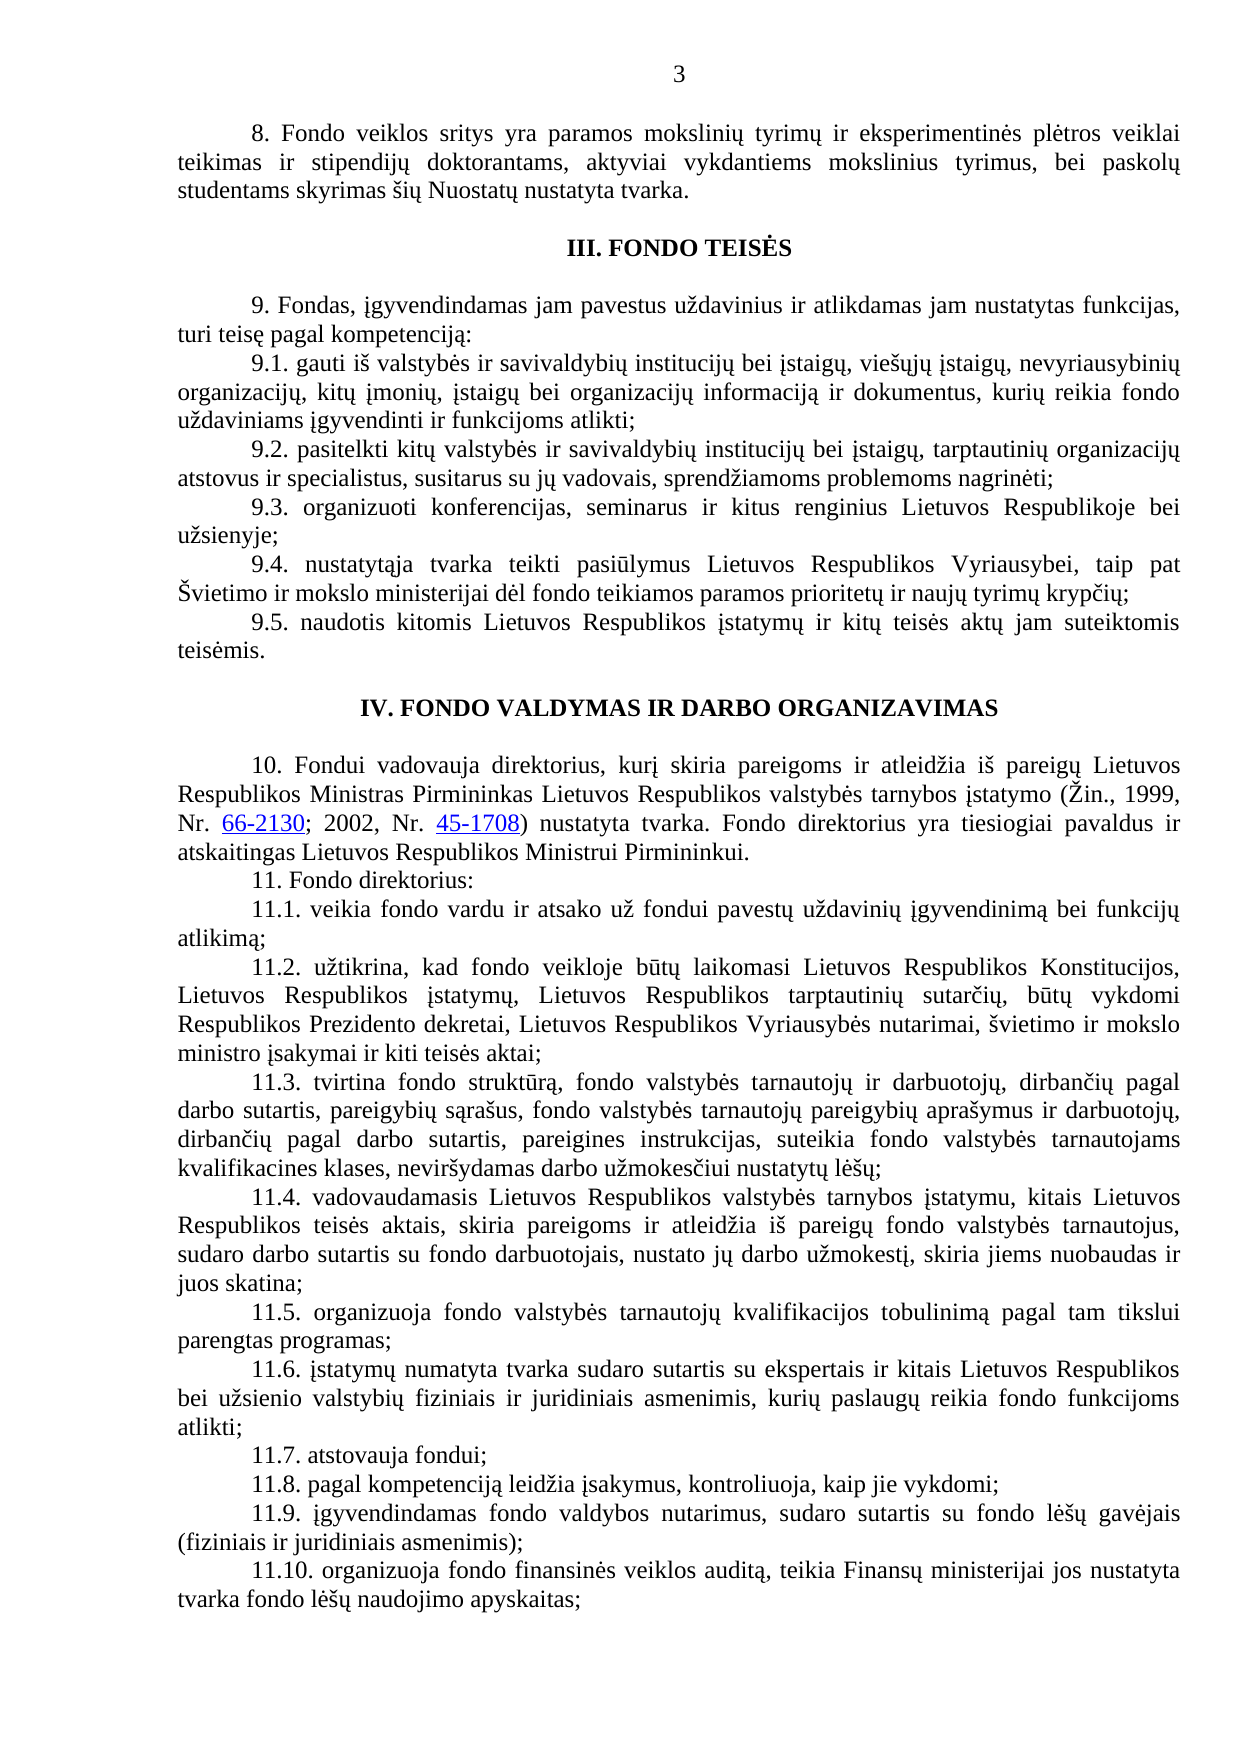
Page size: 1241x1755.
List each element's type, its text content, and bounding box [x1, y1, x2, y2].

text 11.1. veikia fondo vardu ir atsako už fondui pavestų uždavinių įgyvendinimą bei funkcijų atlikimą; [177, 894, 1181, 952]
text 9.3. organizuoti konferencijas, seminarus ir kitus renginius Lietuvos Respublikoje bei užsienyje; [177, 492, 1181, 549]
text 8. Fondo veiklos sritys yra paramos mokslinių tyrimų ir eksperimentinės plėtros veiklai teikimas ir stipendijų doktorantams, aktyviai vykdantiems mokslinius tyrimus, bei paskolų studentams skyrimas šių Nuostatų nustatyta tvarka. [177, 118, 1181, 204]
text 9.2. pasitelkti kitų valstybės ir savivaldybių institucijų bei įstaigų, tarptautinių organizacijų atstovus ir specialistus, susitarus su jų vadovais, sprendžiamoms problemoms nagrinėti; [177, 434, 1181, 492]
text 10. Fondui vadovauja direktorius, kurį skiria pareigoms ir atleidžia iš pareigų Lietuvos Respublikos Ministras Pirmininkas Lietuvos Respublikos valstybės tarnybos įstatymo (Žin., 1999, Nr. 66-2130; 2002, Nr. 45-1708) nustatyta tvarka. Fondo direktorius yra tiesiogiai pavaldus ir atskaitingas Lietuvos Respublikos Ministrui Pirmininkui. [177, 751, 1181, 866]
text 9. Fondas, įgyvendindamas jam pavestus uždavinius ir atlikdamas jam nustatytas funkcijas, turi teisę pagal kompetenciją: [177, 291, 1181, 348]
text 11.3. tvirtina fondo struktūrą, fondo valstybės tarnautojų ir darbuotojų, dirbančių pagal darbo sutartis, pareigybių sąrašus, fondo valstybės tarnautojų pareigybių aprašymus ir darbuotojų, dirbančių pagal darbo sutartis, pareigines instrukcijas, suteikia fondo valstybės tarnautojams kvalifikacines klases, neviršydamas darbo užmokesčiui nustatytų lėšų; [177, 1067, 1181, 1182]
text 11.4. vadovaudamasis Lietuvos Respublikos valstybės tarnybos įstatymu, kitais Lietuvos Respublikos teisės aktais, skiria pareigoms ir atleidžia iš pareigų fondo valstybės tarnautojus, sudaro darbo sutartis su fondo darbuotojais, nustato jų darbo užmokestį, skiria jiems nuobaudas ir juos skatina; [177, 1182, 1181, 1297]
text 9.5. naudotis kitomis Lietuvos Respublikos įstatymų ir kitų teisės aktų jam suteiktomis teisėmis. [177, 607, 1181, 664]
text 11.2. užtikrina, kad fondo veikloje būtų laikomasi Lietuvos Respublikos Konstitucijos, Lietuvos Respublikos įstatymų, Lietuvos Respublikos tarptautinių sutarčių, būtų vykdomi Respublikos Prezidento dekretai, Lietuvos Respublikos Vyriausybės nutarimai, švietimo ir mokslo ministro įsakymai ir kiti teisės aktai; [177, 952, 1181, 1067]
text 9.1. gauti iš valstybės ir savivaldybių institucijų bei įstaigų, viešųjų įstaigų, nevyriausybinių organizacijų, kitų įmonių, įstaigų bei organizacijų informaciją ir dokumentus, kurių reikia fondo uždaviniams įgyvendinti ir funkcijoms atlikti; [177, 348, 1181, 434]
text IV. FONDO VALDYMAS IR DARBO ORGANIZAVIMAS [177, 693, 1181, 722]
text 11.8. pagal kompetenciją leidžia įsakymus, kontroliuoja, kaip jie vykdomi; [177, 1469, 1181, 1498]
text 11.6. įstatymų numatyta tvarka sudaro sutartis su ekspertais ir kitais Lietuvos Respublikos bei užsienio valstybių fiziniais ir juridiniais asmenimis, kurių paslaugų reikia fondo funkcijoms atlikti; [177, 1354, 1181, 1441]
text III. FONDO TEISĖS [177, 233, 1181, 262]
text 11.7. atstovauja fondui; [177, 1441, 1181, 1469]
text 11.5. organizuoja fondo valstybės tarnautojų kvalifikacijos tobulinimą pagal tam tikslui parengtas programas; [177, 1297, 1181, 1354]
text 11.10. organizuoja fondo finansinės veiklos auditą, teikia Finansų ministerijai jos nustatyta tvarka fondo lėšų naudojimo apyskaitas; [177, 1556, 1181, 1613]
text 9.4. nustatytąja tvarka teikti pasiūlymus Lietuvos Respublikos Vyriausybei, taip pat Švietimo ir mokslo ministerijai dėl fondo teikiamos paramos prioritetų ir naujų tyrimų krypčių; [177, 549, 1181, 607]
text 11. Fondo direktorius: [177, 866, 1181, 894]
text 11.9. įgyvendindamas fondo valdybos nutarimus, sudaro sutartis su fondo lėšų gavėjais (fiziniais ir juridiniais asmenimis); [177, 1498, 1181, 1556]
